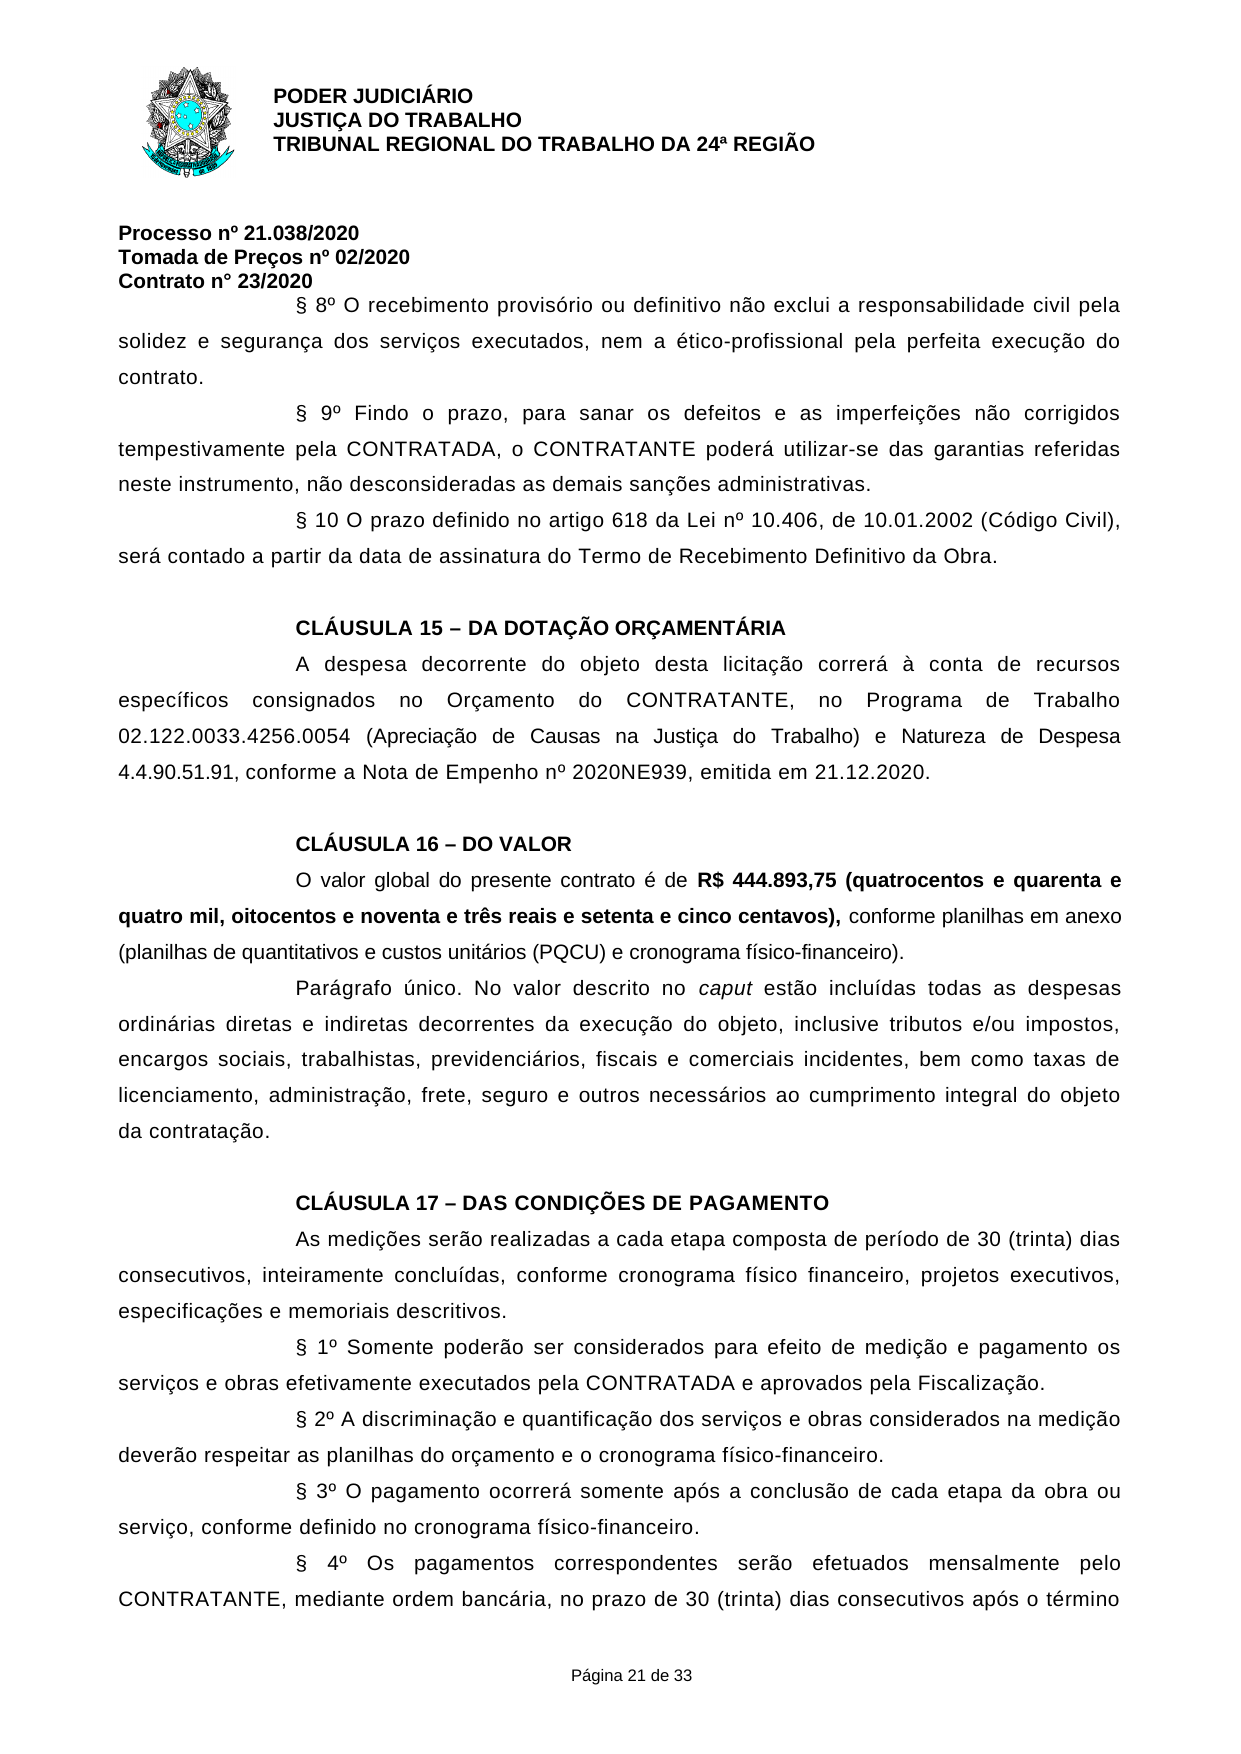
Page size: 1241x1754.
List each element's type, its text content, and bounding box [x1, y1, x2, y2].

text CLÁUSULA 17 – DAS CONDIÇÕES DE PAGAMENTO [118, 1191, 1122, 1215]
text CLÁUSULA 15 – DA DOTAÇÃO ORÇAMENTÁRIA [118, 616, 1122, 640]
text § 10 O prazo definido no artigo 618 da Lei nº 10.406, de 10.01.2002 (Código Civil), será contado a partir da data de assinatura do Termo de Recebimento Definitivo da Obra. [118, 508, 1122, 568]
text A despesa decorrente do objeto desta licitação correrá à conta de recursos específicos consignados no Orçamento do CONTRATANTE, no Programa de Trabalho 02.122.0033.4256.0054 (Apreciação de Causas na Justiça do Trabalho) e Natureza de Despesa 4.4.90.51.91, conforme a Nota de Empenho nº 2020NE939, emitida em 21.12.2020. [118, 652, 1122, 784]
text Parágrafo único. No valor descrito no caput estão incluídas todas as despesas ordinárias diretas e indiretas decorrentes da execução do objeto, inclusive tributos e/ou impostos, encargos sociais, trabalhistas, previdenciários, fiscais e comerciais incidentes, bem como taxas de licenciamento, administração, frete, seguro e outros necessários ao cumprimento integral do objeto da contratação. [118, 975, 1122, 1143]
text § 9º Findo o prazo, para sanar os defeitos e as imperfeições não corrigidos tempestivamente pela CONTRATADA, o CONTRATANTE poderá utilizar-se das garantias referidas neste instrumento, não desconsideradas as demais sanções administrativas. [118, 400, 1122, 496]
text § 1º Somente poderão ser considerados para efeito de medição e pagamento os serviços e obras efetivamente executados pela CONTRATADA e aprovados pela Fiscalização. [118, 1335, 1122, 1395]
text § 3º O pagamento ocorrerá somente após a conclusão de cada etapa da obra ou serviço, conforme definido no cronograma físico-financeiro. [118, 1478, 1122, 1538]
text § 8º O recebimento provisório ou definitivo não exclui a responsabilidade civil pela solidez e segurança dos serviços executados, nem a ético-profissional pela perfeita execução do contrato. [118, 293, 1122, 388]
text § 4º Os pagamentos correspondentes serão efetuados mensalmente pelo CONTRATANTE, mediante ordem bancária, no prazo de 30 (trinta) dias consecutivos após o término [118, 1550, 1122, 1610]
text CLÁUSULA 16 – DO VALOR [118, 832, 1122, 856]
text § 2º A discriminação e quantificação dos serviços e obras considerados na medição deverão respeitar as planilhas do orçamento e o cronograma físico-financeiro. [118, 1407, 1122, 1467]
text O valor global do presente contrato é de R$ 444.893,75 (quatrocentos e quarenta e quatro mil, oitocentos e noventa e três reais e setenta e cinco centavos), conforme planilhas em anexo (planilhas de quantitativos e custos unitários (PQCU) e cronograma físico-financeiro). [118, 868, 1122, 963]
picture [141, 66, 236, 178]
text As medições serão realizadas a cada etapa composta de período de 30 (trinta) dias consecutivos, inteiramente concluídas, conforme cronograma físico financeiro, projetos executivos, especificações e memoriais descritivos. [118, 1227, 1122, 1323]
